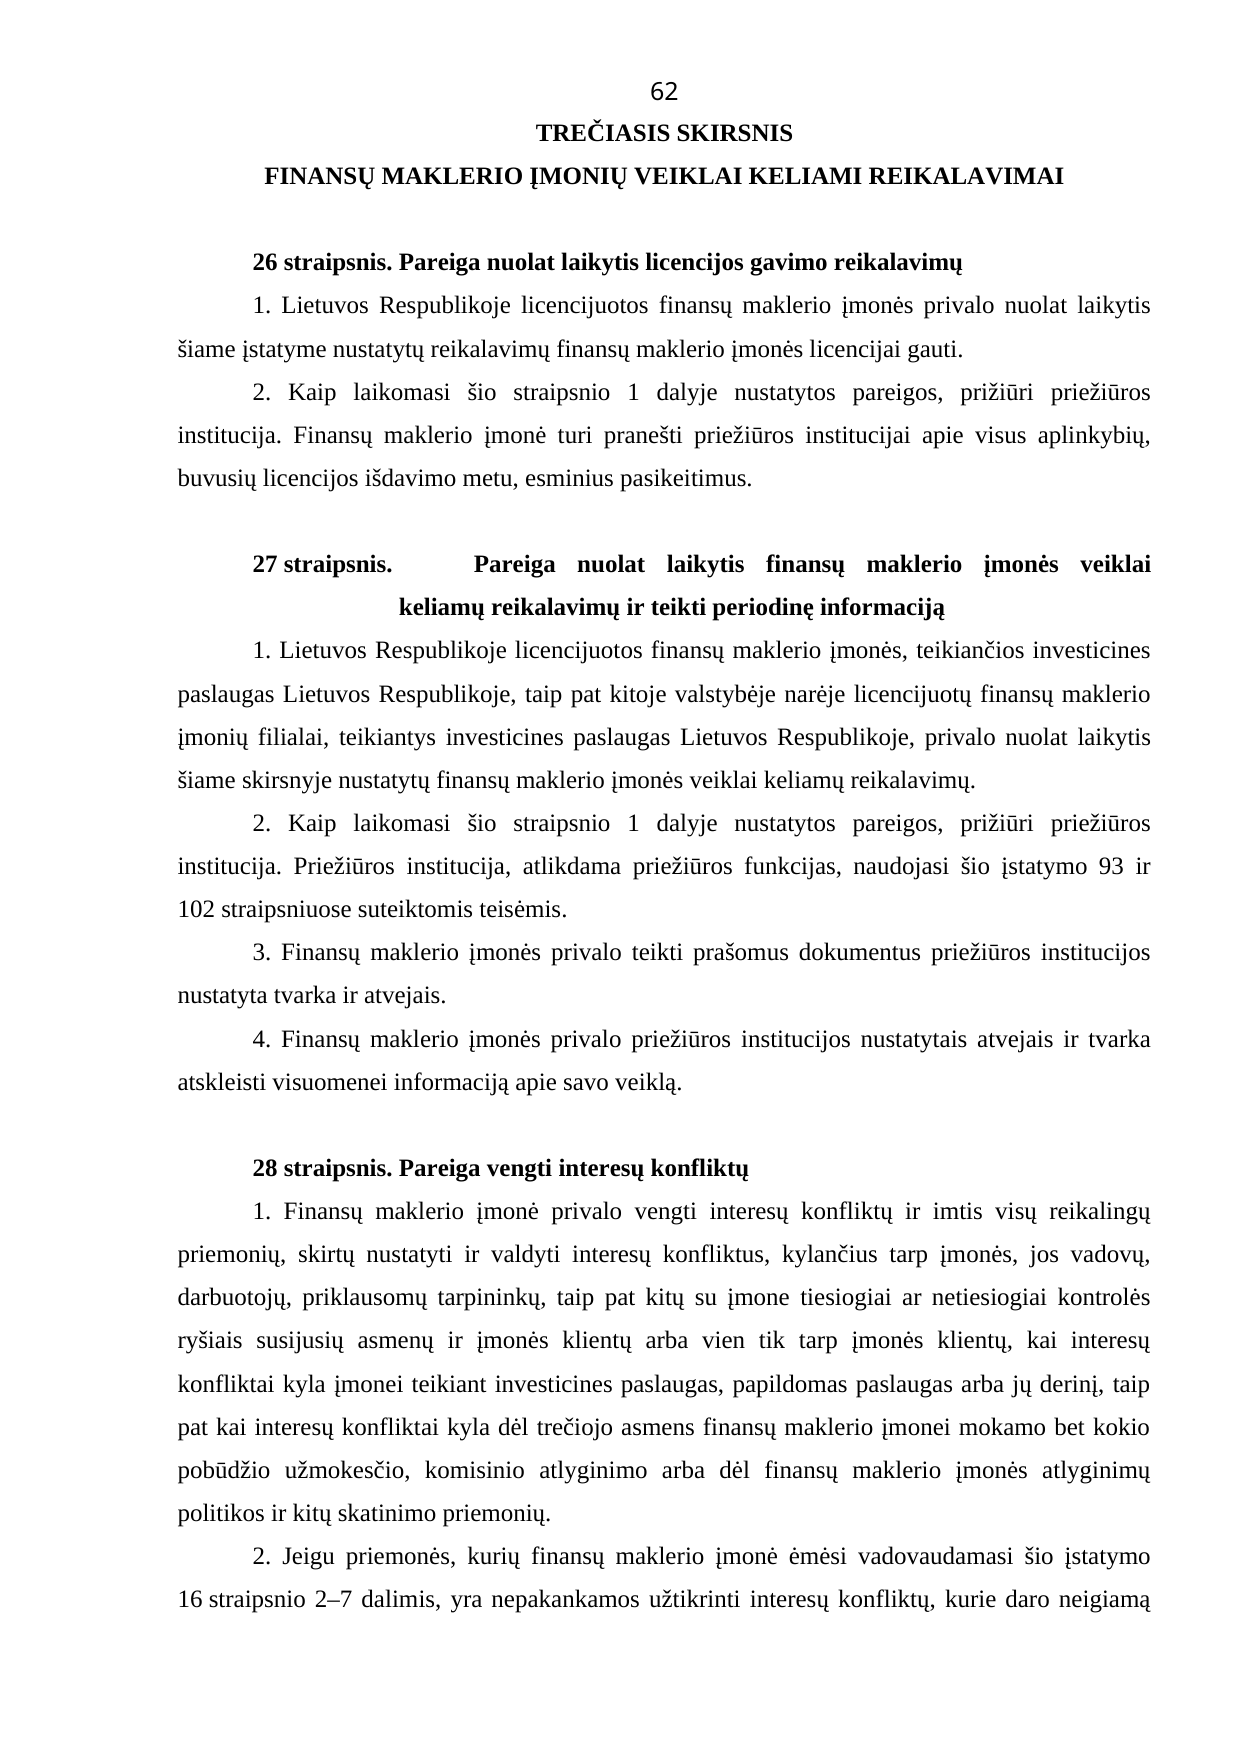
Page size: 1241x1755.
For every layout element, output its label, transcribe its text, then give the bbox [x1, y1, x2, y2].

text 1. Lietuvos Respublikoje licencijuotos finansų maklerio įmonės privalo nuolat laikytis šiame įstatyme nustatytų reikalavimų finansų maklerio įmonės licencijai gauti. [177, 291, 1152, 362]
text FINANSŲ MAKLERIO ĮMONIŲ VEIKLAI KELIAMI REIKALAVIMAI [177, 161, 1152, 190]
text 1. Finansų maklerio įmonė privalo vengti interesų konfliktų ir imtis visų reikalingų priemonių, skirtų nustatyti ir valdyti interesų konfliktus, kylančius tarp įmonės, jos vadovų, darbuotojų, priklausomų tarpininkų, taip pat kitų su įmone tiesiogiai ar netiesiogiai kontrolės ryšiais susijusių asmenų ir įmonės klientų arba vien tik tarp įmonės klientų, kai interesų konfliktai kyla įmonei teikiant investicines paslaugas, papildomas paslaugas arba jų derinį, taip pat kai interesų konfliktai kyla dėl trečiojo asmens finansų maklerio įmonei mokamo bet kokio pobūdžio užmokesčio, komisinio atlyginimo arba dėl finansų maklerio įmonės atlyginimų politikos ir kitų skatinimo priemonių. [177, 1196, 1152, 1527]
text 2. Kaip laikomasi šio straipsnio 1 dalyje nustatytos pareigos, prižiūri priežiūros institucija. Finansų maklerio įmonė turi pranešti priežiūros institucijai apie visus aplinkybių, buvusių licencijos išdavimo metu, esminius pasikeitimus. [177, 377, 1152, 492]
text TREČIASIS SKIRSNIS [177, 118, 1152, 147]
text 27 straipsnis. Pareiga nuolat laikytis finansų maklerio įmonės veiklai keliamų reikalavimų ir teikti periodinę informaciją [252, 549, 1152, 621]
text 3. Finansų maklerio įmonės privalo teikti prašomus dokumentus priežiūros institucijos nustatyta tvarka ir atvejais. [177, 937, 1152, 1009]
text 26 straipsnis. Pareiga nuolat laikytis licencijos gavimo reikalavimų [177, 247, 1152, 276]
text 4. Finansų maklerio įmonės privalo priežiūros institucijos nustatytais atvejais ir tvarka atskleisti visuomenei informaciją apie savo veiklą. [177, 1024, 1152, 1096]
text 1. Lietuvos Respublikoje licencijuotos finansų maklerio įmonės, teikiančios investicines paslaugas Lietuvos Respublikoje, taip pat kitoje valstybėje narėje licencijuotų finansų maklerio įmonių filialai, teikiantys investicines paslaugas Lietuvos Respublikoje, privalo nuolat laikytis šiame skirsnyje nustatytų finansų maklerio įmonės veiklai keliamų reikalavimų. [177, 636, 1152, 794]
text 2. Jeigu priemonės, kurių finansų maklerio įmonė ėmėsi vadovaudamasi šio įstatymo 16 straipsnio 2–7 dalimis, yra nepakankamos užtikrinti interesų konfliktų, kurie daro neigiamą [177, 1541, 1152, 1613]
text 28 straipsnis. Pareiga vengti interesų konfliktų [177, 1153, 1152, 1182]
text 2. Kaip laikomasi šio straipsnio 1 dalyje nustatytos pareigos, prižiūri priežiūros institucija. Priežiūros institucija, atlikdama priežiūros funkcijas, naudojasi šio įstatymo 93 ir 102 straipsniuose suteiktomis teisėmis. [177, 808, 1152, 923]
